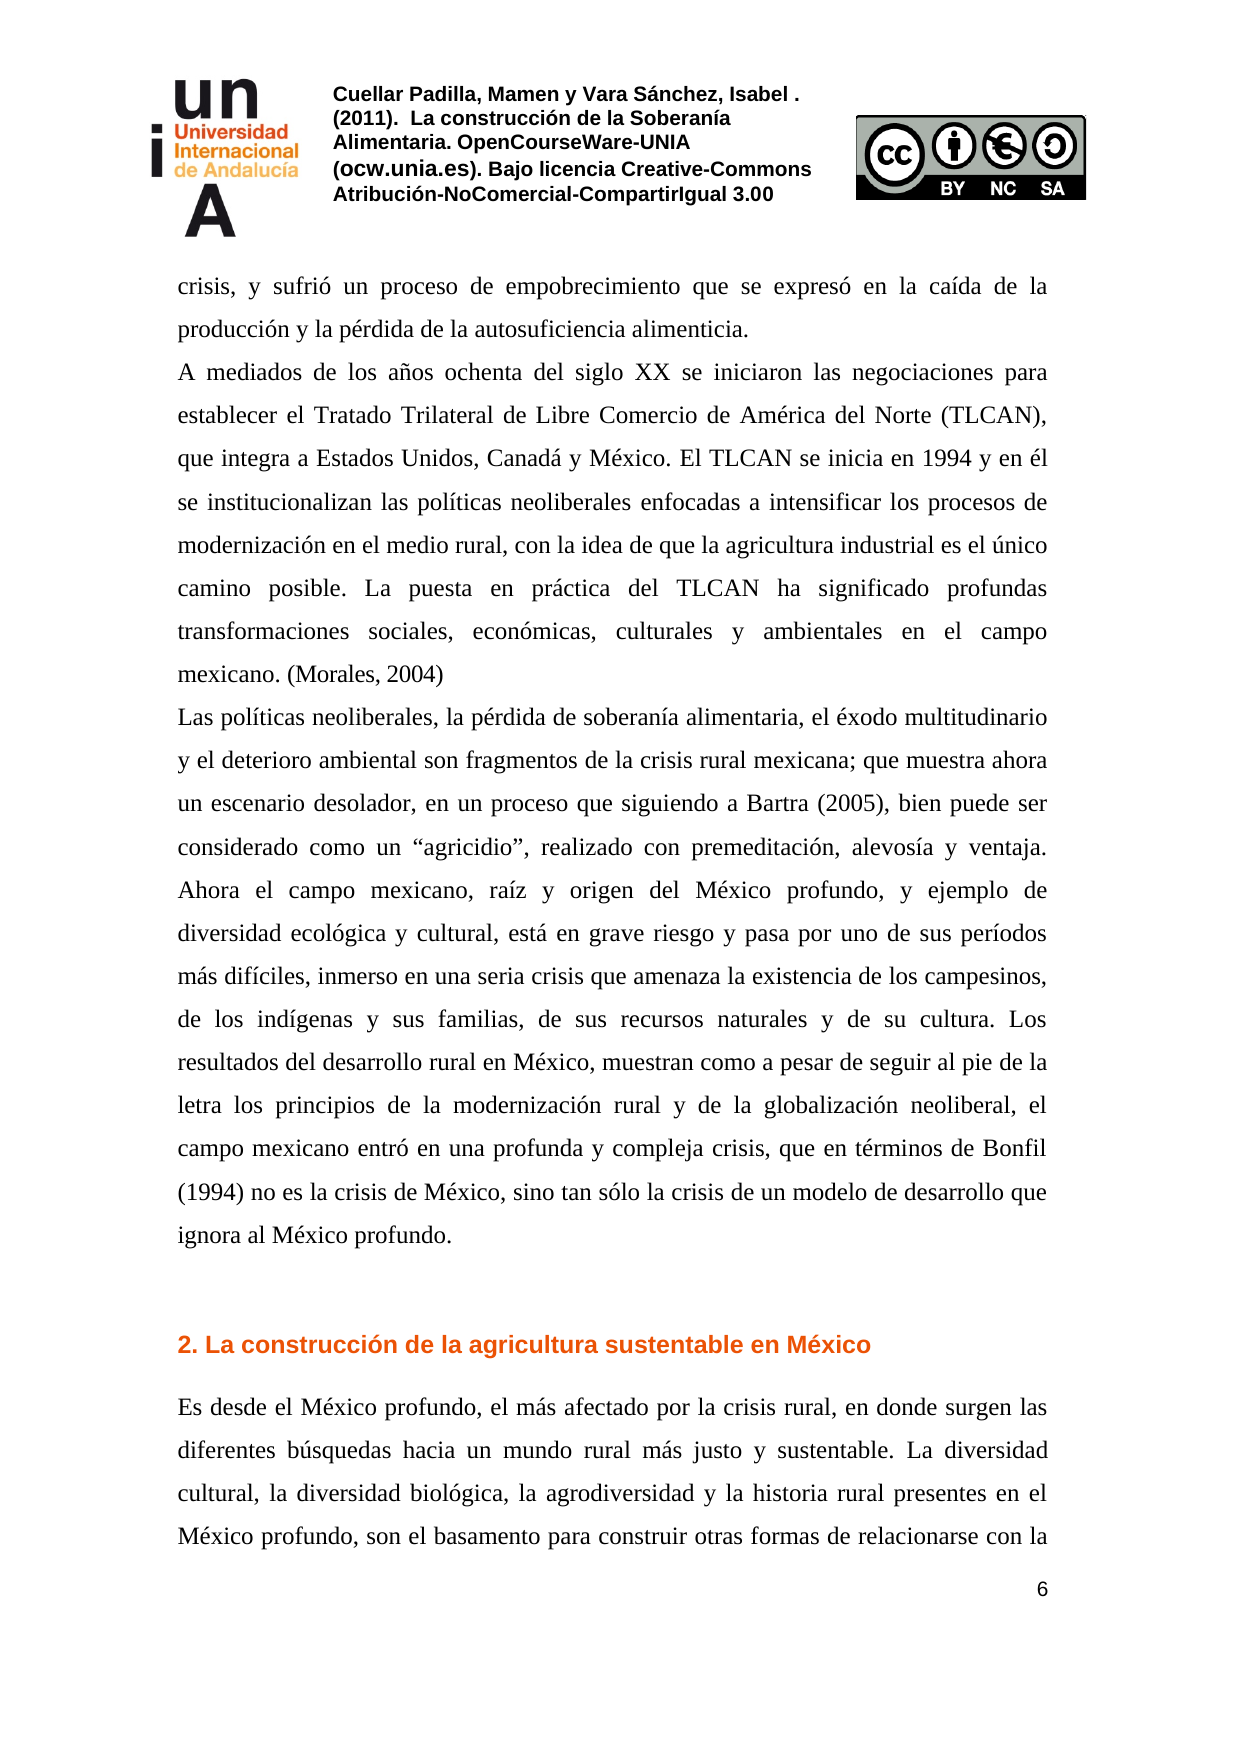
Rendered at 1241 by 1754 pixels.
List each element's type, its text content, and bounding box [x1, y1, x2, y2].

text 2. La construcción de la agricultura sustentable en México [177, 1329, 1048, 1358]
text Las políticas neoliberales, la pérdida de soberanía alimentaria, el éxodo multitudinario y el deterioro ambiental son fragmentos de la crisis rural mexicana; que muestra ahora un escenario desolador, en un proceso que siguiendo a Bartra (2005), bien puede ser considerado como un “agricidio”, realizado con premeditación, alevosía y ventaja. Ahora el campo mexicano, raíz y origen del México profundo, y ejemplo de diversidad ecológica y cultural, está en grave riesgo y pasa por uno de sus períodos más difíciles, inmerso en una seria crisis que amenaza la existencia de los campesinos, de los indígenas y sus familias, de sus recursos naturales y de su cultura. Los resultados del desarrollo rural en México, muestran como a pesar de seguir al pie de la letra los principios de la modernización rural y de la globalización neoliberal, el campo mexicano entró en una profunda y compleja crisis, que en términos de Bonfil (1994) no es la crisis de México, sino tan sólo la crisis de un modelo de desarrollo que ignora al México profundo. [177, 702, 1048, 1248]
text A mediados de los años ochenta del siglo XX se iniciaron las negociaciones para establecer el Tratado Trilateral de Libre Comercio de América del Norte (TLCAN), que integra a Estados Unidos, Canadá y México. El TLCAN se inicia en 1994 y en él se institucionalizan las políticas neoliberales enfocadas a intensificar los procesos de modernización en el medio rural, con la idea de que la agricultura industrial es el único camino posible. La puesta en práctica del TLCAN ha significado profundas transformaciones sociales, económicas, culturales y ambientales en el campo mexicano. (Morales, 2004) [177, 357, 1048, 688]
picture [148, 75, 303, 240]
text crisis, y sufrió un proceso de empobrecimiento que se expresó en la caída de la producción y la pérdida de la autosuficiencia alimenticia. [177, 271, 1048, 343]
text Es desde el México profundo, el más afectado por la crisis rural, en donde surgen las diferentes búsquedas hacia un mundo rural más justo y sustentable. La diversidad cultural, la diversidad biológica, la agrodiversidad y la historia rural presentes en el México profundo, son el basamento para construir otras formas de relacionarse con la [177, 1392, 1048, 1550]
